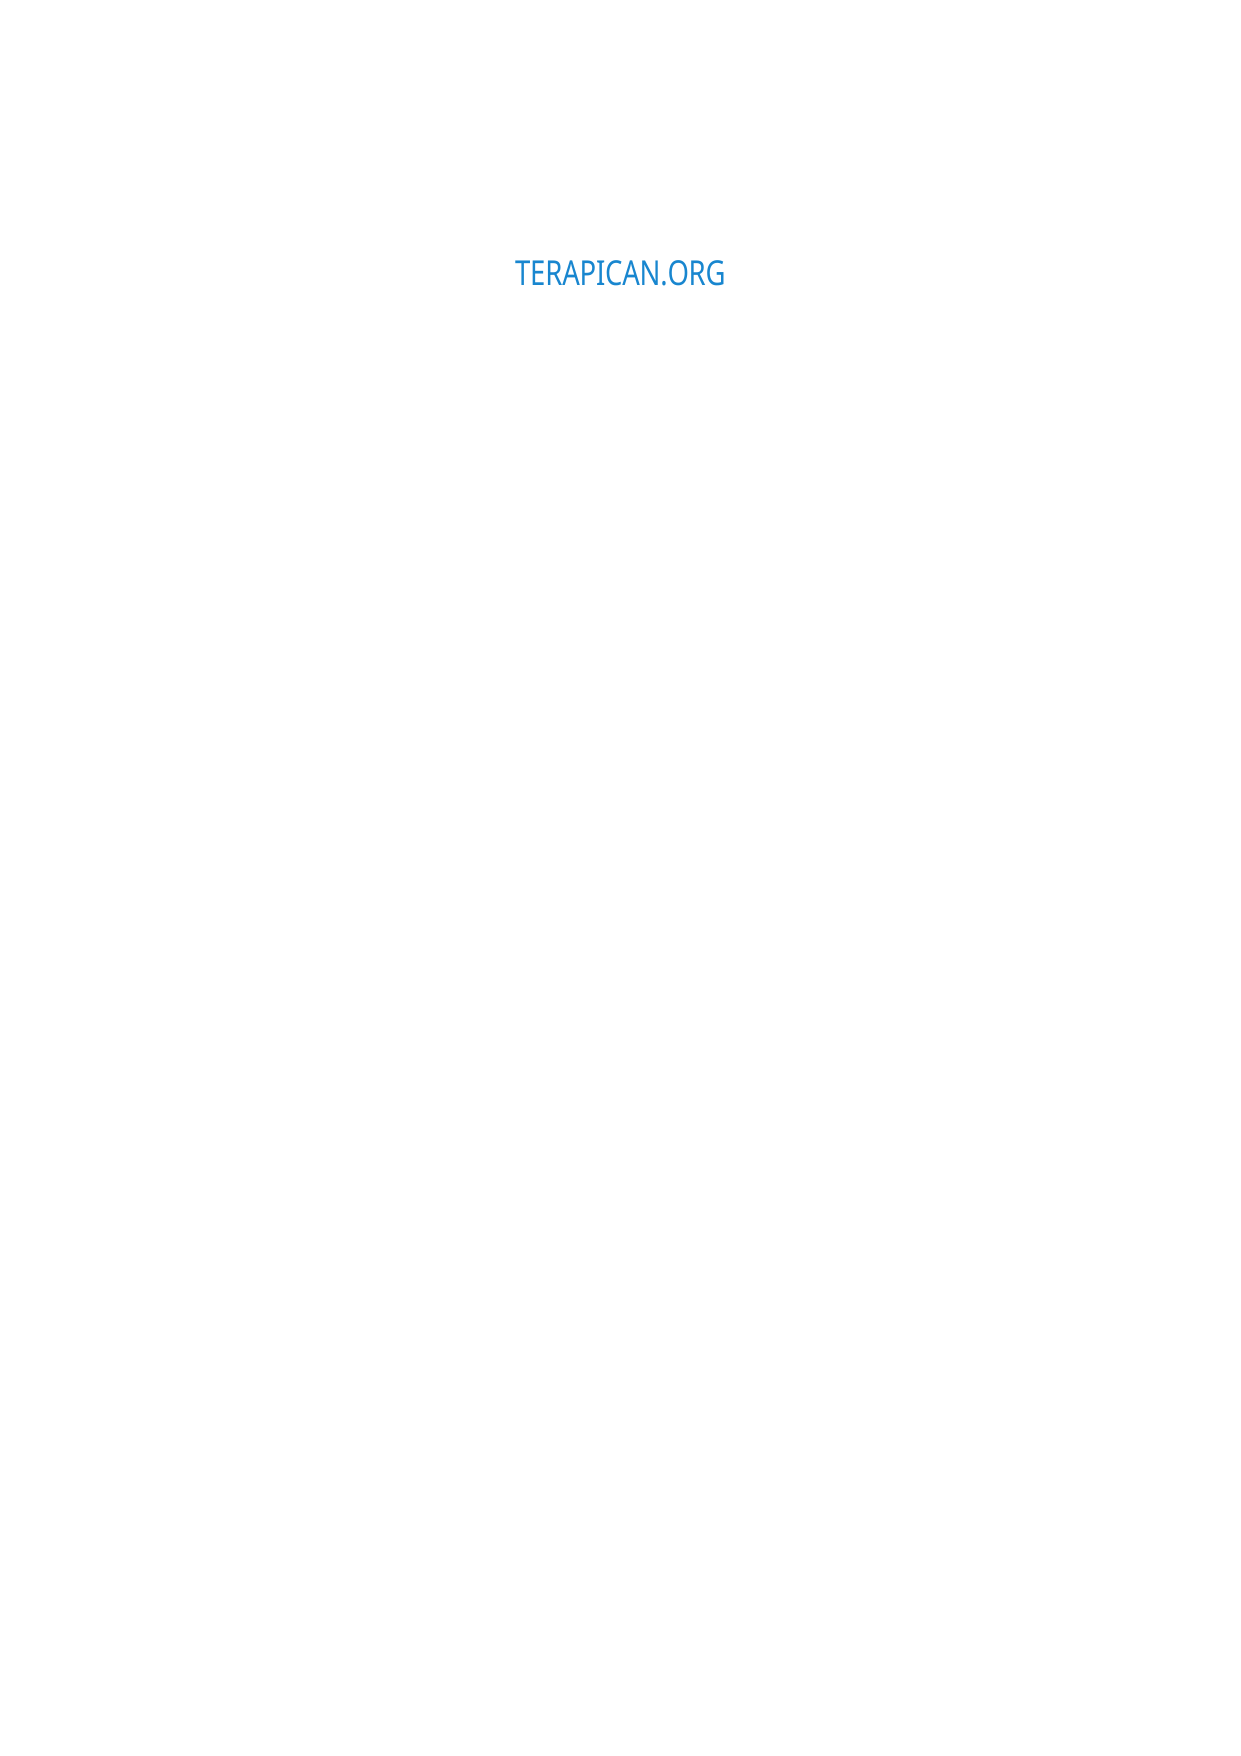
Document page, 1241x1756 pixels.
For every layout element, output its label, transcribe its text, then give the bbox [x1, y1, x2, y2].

subtitle TERAPICAN.ORG [29, 249, 1211, 296]
